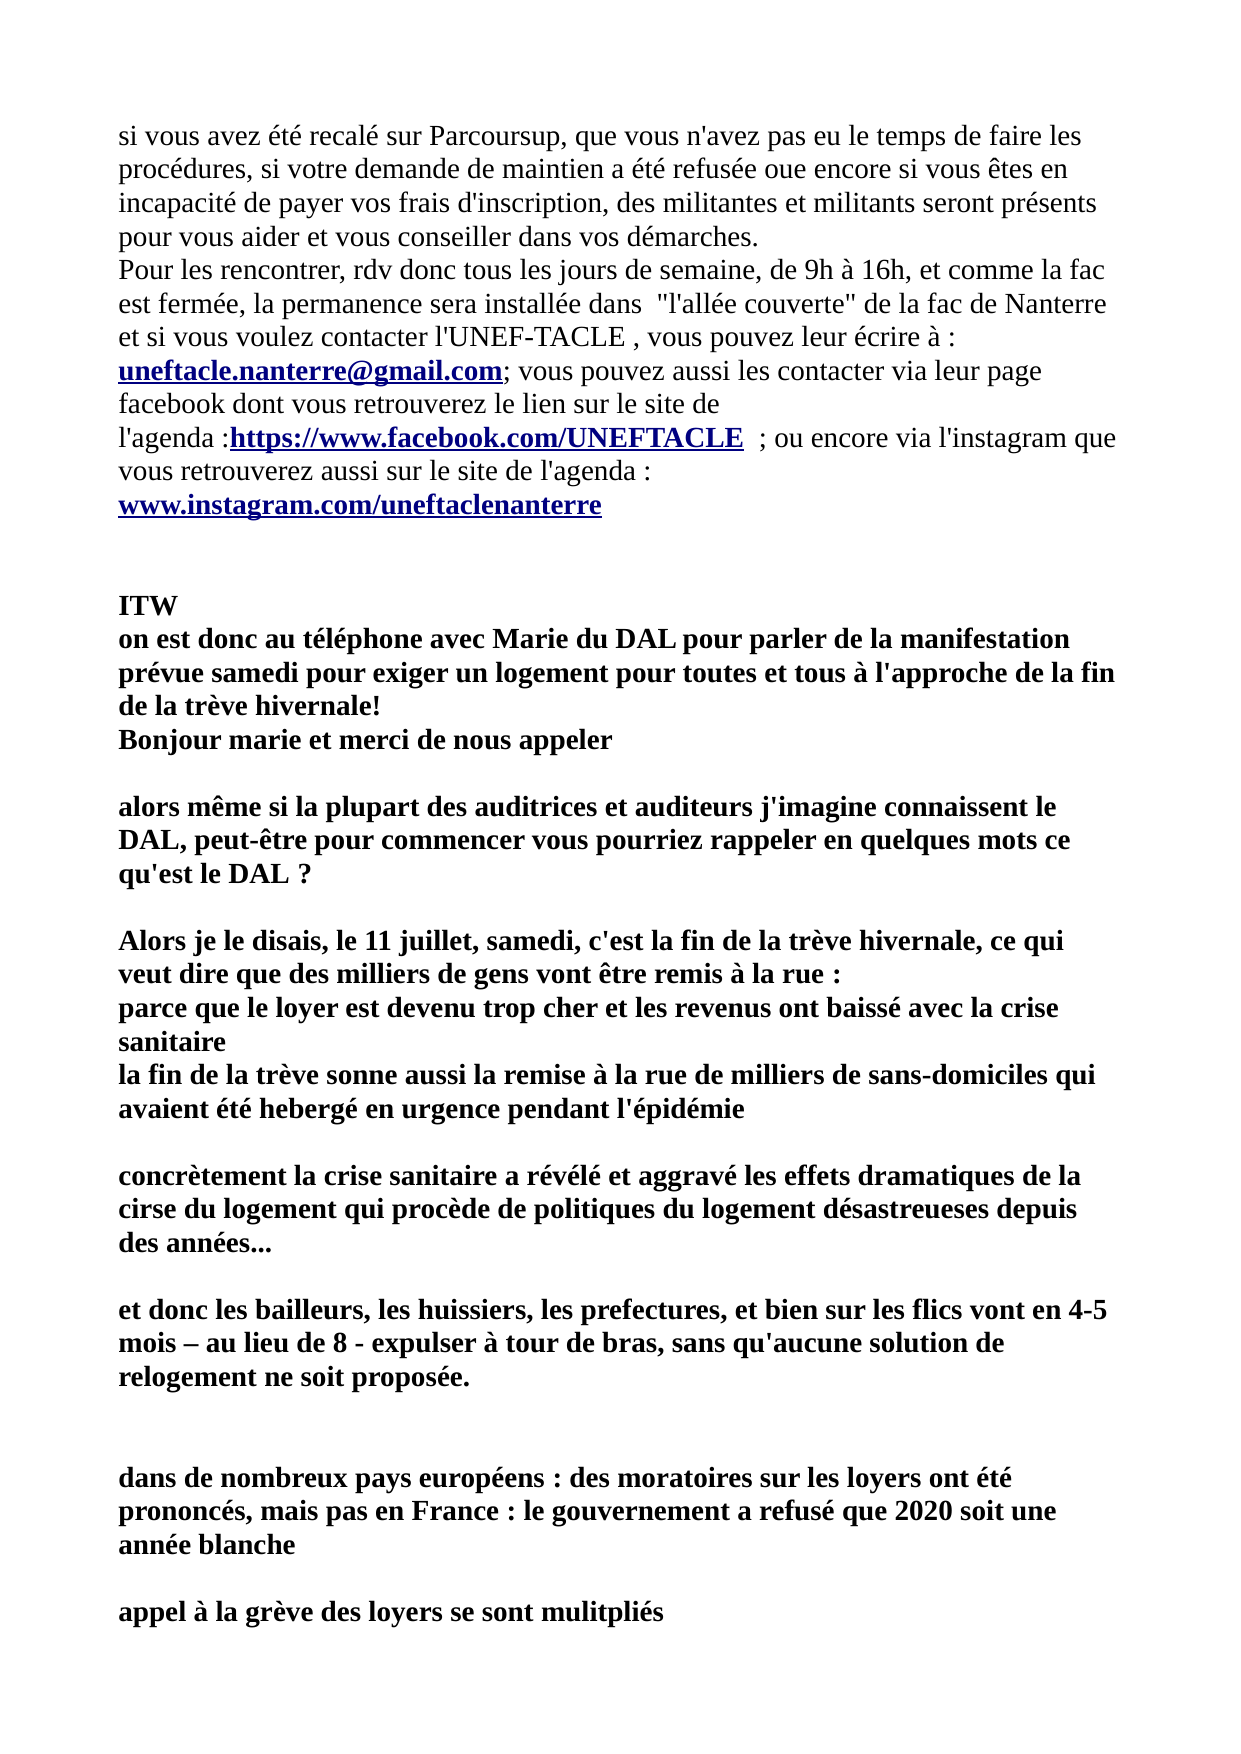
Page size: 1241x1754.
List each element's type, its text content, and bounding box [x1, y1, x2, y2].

text parce que le loyer est devenu trop cher et les revenus ont baissé avec la crise sanitaire [118, 990, 1122, 1057]
text alors même si la plupart des auditrices et auditeurs j'imagine connaissent le DAL, peut-être pour commencer vous pourriez rappeler en quelques mots ce qu'est le DAL ? [118, 789, 1122, 889]
text dans de nombreux pays européens : des moratoires sur les loyers ont été prononcés, mais pas en France : le gouvernement a refusé que 2020 soit une année blanche [118, 1460, 1122, 1560]
text Pour les rencontrer, rdv donc tous les jours de semaine, de 9h à 16h, et comme la fac est fermée, la permanence sera installée dans "l'allée couverte" de la fac de Nanterre [118, 252, 1122, 319]
text on est donc au téléphone avec Marie du DAL pour parler de la manifestation prévue samedi pour exiger un logement pour toutes et tous à l'approche de la fin de la trève hivernale! [118, 621, 1122, 722]
text Alors je le disais, le 11 juillet, samedi, c'est la fin de la trève hivernale, ce qui veut dire que des milliers de gens vont être remis à la rue : [118, 923, 1122, 990]
text concrètement la crise sanitaire a révélé et aggravé les effets dramatiques de la cirse du logement qui procède de politiques du logement désastreueses depuis des années... [118, 1158, 1122, 1258]
text si vous avez été recalé sur Parcoursup, que vous n'avez pas eu le temps de faire les procédures, si votre demande de maintien a été refusée oue encore si vous êtes en incapacité de payer vos frais d'inscription, des militantes et militants seront présents pour vous aider et vous conseiller dans vos démarches. [118, 118, 1122, 252]
text la fin de la trève sonne aussi la remise à la rue de milliers de sans-domiciles qui avaient été hebergé en urgence pendant l'épidémie [118, 1057, 1122, 1124]
text et donc les bailleurs, les huissiers, les prefectures, et bien sur les flics vont en 4-5 mois – au lieu de 8 - expulser à tour de bras, sans qu'aucune solution de relogement ne soit proposée. [118, 1292, 1122, 1393]
text appel à la grève des loyers se sont mulitpliés [118, 1594, 1122, 1627]
text et si vous voulez contacter l'UNEF-TACLE , vous pouvez leur écrire à : uneftacle.nanterre@gmail.com; vous pouvez aussi les contacter via leur page facebook dont vous retrouverez le lien sur le site de l'agenda :https://www.facebook.com/UNEFTACLE ; ou encore via l'instagram que vous retrouverez aussi sur le site de l'agenda : www.instagram.com/uneftaclenanterre [118, 319, 1122, 521]
text ITW [118, 588, 1122, 621]
text Bonjour marie et merci de nous appeler [118, 722, 1122, 755]
